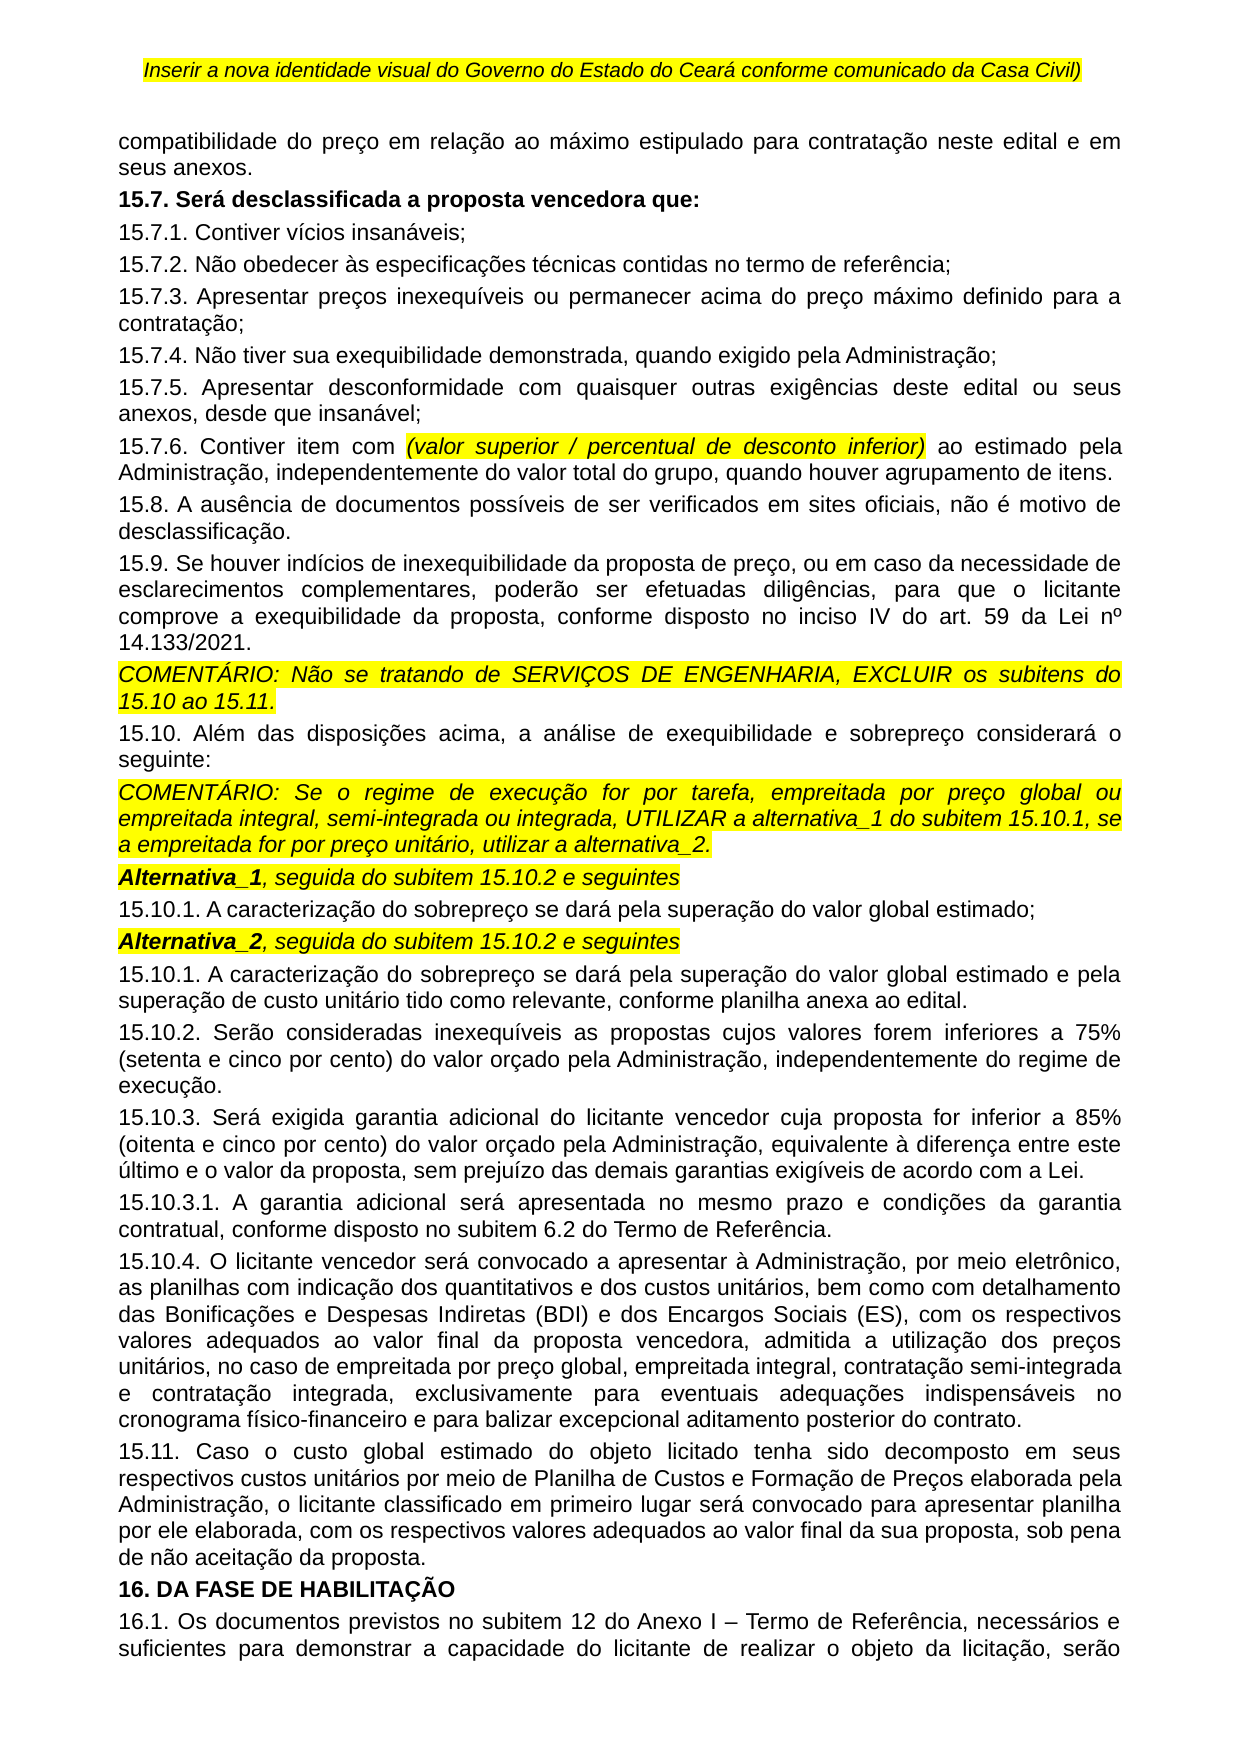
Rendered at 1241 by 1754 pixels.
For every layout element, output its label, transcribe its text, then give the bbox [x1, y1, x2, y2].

text 15.10.1. A caracterização do sobrepreço se dará pela superação do valor global estimado e pela superação de custo unitário tido como relevante, conforme planilha anexa ao edital. [118, 961, 1122, 1013]
text COMENTÁRIO: Se o regime de execução for por tarefa, empreitada por preço global ou empreitada integral, semi-integrada ou integrada, UTILIZAR a alternativa_1 do subitem 15.10.1, se a empreitada for por preço unitário, utilizar a alternativa_2. [118, 779, 1122, 858]
text 16.1. Os documentos previstos no subitem 12 do Anexo I – Termo de Referência, necessários e suficientes para demonstrar a capacidade do licitante de realizar o objeto da licitação, serão [118, 1608, 1122, 1661]
text Alternativa_2, seguida do subitem 15.10.2 e seguintes [118, 928, 1122, 954]
text 15.7.6. Contiver item com (valor superior / percentual de desconto inferior) ao estimado pela Administração, independentemente do valor total do grupo, quando houver agrupamento de itens. [118, 433, 1122, 485]
text 15.10.3. Será exigida garantia adicional do licitante vencedor cuja proposta for inferior a 85% (oitenta e cinco por cento) do valor orçado pela Administração, equivalente à diferença entre este último e o valor da proposta, sem prejuízo das demais garantias exigíveis de acordo com a Lei. [118, 1104, 1122, 1183]
text 15.7.4. Não tiver sua exequibilidade demonstrada, quando exigido pela Administração; [118, 342, 1122, 368]
text 15.7.3. Apresentar preços inexequíveis ou permanecer acima do preço máximo definido para a contratação; [118, 283, 1122, 336]
text 15.11. Caso o custo global estimado do objeto licitado tenha sido decomposto em seus respectivos custos unitários por meio de Planilha de Custos e Formação de Preços elaborada pela Administração, o licitante classificado em primeiro lugar será convocado para apresentar planilha por ele elaborada, com os respectivos valores adequados ao valor final da sua proposta, sob pena de não aceitação da proposta. [118, 1438, 1122, 1570]
text COMENTÁRIO: Não se tratando de SERVIÇOS DE ENGENHARIA, EXCLUIR os subitens do 15.10 ao 15.11. [118, 661, 1122, 714]
text 15.10. Além das disposições acima, a análise de exequibilidade e sobrepreço considerará o seguinte: [118, 720, 1122, 773]
text 15.8. A ausência de documentos possíveis de ser verificados em sites oficiais, não é motivo de desclassificação. [118, 491, 1122, 544]
text 15.7.2. Não obedecer às especificações técnicas contidas no termo de referência; [118, 251, 1122, 277]
text 15.10.1. A caracterização do sobrepreço se dará pela superação do valor global estimado; [118, 896, 1122, 922]
text 15.10.4. O licitante vencedor será convocado a apresentar à Administração, por meio eletrônico, as planilhas com indicação dos quantitativos e dos custos unitários, bem como com detalhamento das Bonificações e Despesas Indiretas (BDI) e dos Encargos Sociais (ES), com os respectivos valores adequados ao valor final da proposta vencedora, admitida a utilização dos preços unitários, no caso de empreitada por preço global, empreitada integral, contratação semi-integrada e contratação integrada, exclusivamente para eventuais adequações indispensáveis no cronograma físico-financeiro e para balizar excepcional aditamento posterior do contrato. [118, 1248, 1122, 1432]
text compatibilidade do preço em relação ao máximo estipulado para contratação neste edital e em seus anexos. [118, 128, 1122, 180]
text 15.7. Será desclassificada a proposta vencedora que: [118, 186, 1122, 213]
text 15.10.2. Serão consideradas inexequíveis as propostas cujos valores forem inferiores a 75% (setenta e cinco por cento) do valor orçado pela Administração, independentemente do regime de execução. [118, 1019, 1122, 1098]
text 16. DA FASE DE HABILITAÇÃO [118, 1576, 1122, 1602]
text 15.7.1. Contiver vícios insanáveis; [118, 218, 1122, 245]
text 15.9. Se houver indícios de inexequibilidade da proposta de preço, ou em caso da necessidade de esclarecimentos complementares, poderão ser efetuadas diligências, para que o licitante comprove a exequibilidade da proposta, conforme disposto no inciso IV do art. 59 da Lei nº 14.133/2021. [118, 550, 1122, 655]
text Alternativa_1, seguida do subitem 15.10.2 e seguintes [118, 864, 1122, 890]
text 15.10.3.1. A garantia adicional será apresentada no mesmo prazo e condições da garantia contratual, conforme disposto no subitem 6.2 do Termo de Referência. [118, 1189, 1122, 1242]
text 15.7.5. Apresentar desconformidade com quaisquer outras exigências deste edital ou seus anexos, desde que insanável; [118, 374, 1122, 427]
